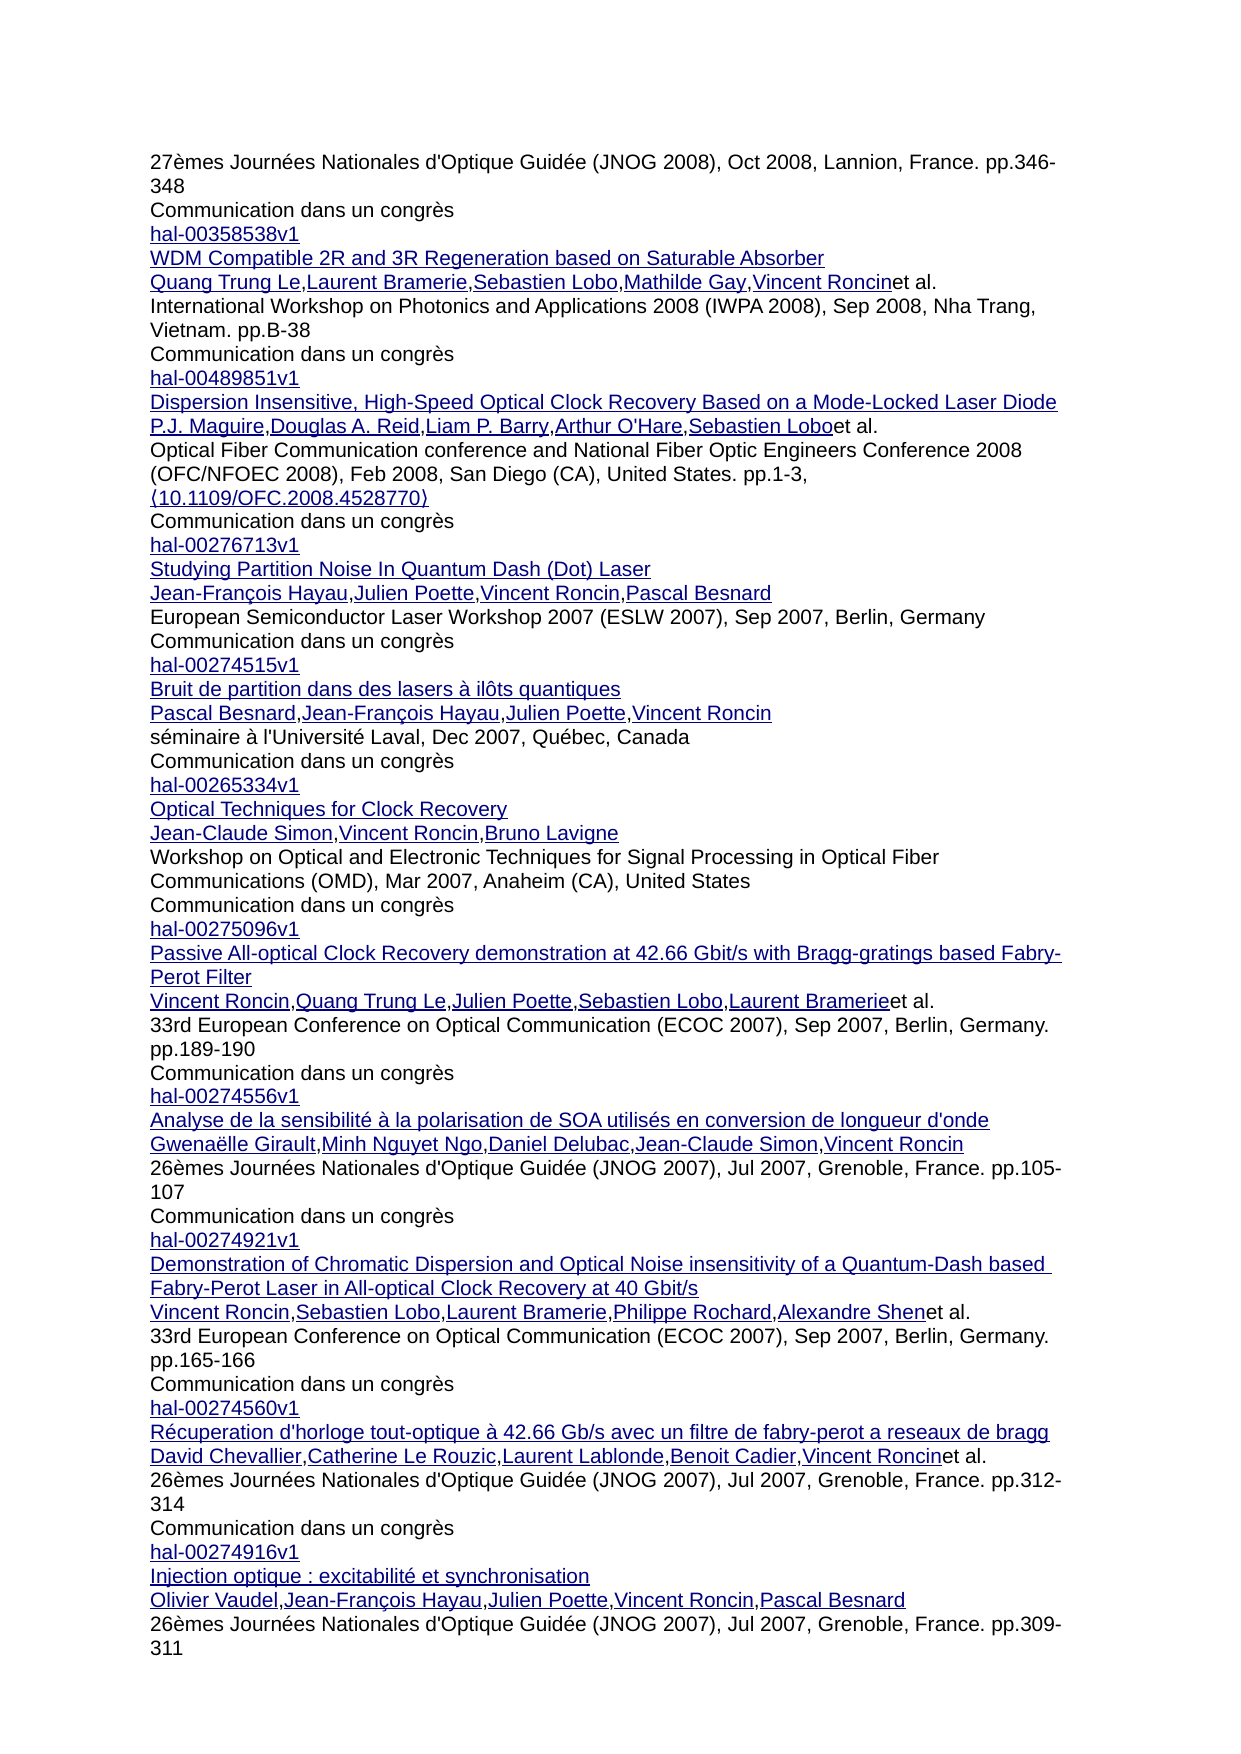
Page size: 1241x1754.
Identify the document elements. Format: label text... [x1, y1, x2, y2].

table_cell Dispersion Insensitive, High-Speed Optical Clock Recovery Based on a Mode-Locked Laser Diode P.J. Maguire,Douglas A. Reid,Liam P. Barry,Arthur O'Hare,Sebastien Loboet al. Optical Fiber Communication conference and National Fiber Optic Engineers Conference 2008 (OFC/NFOEC 2008), Feb 2008, San Diego (CA), United States. pp.1-3, ⟨10.1109/OFC.2008.4528770⟩ Communication dans un congrès hal-00276713v1 [150, 390, 1090, 557]
table_cell Passive All-optical Clock Recovery demonstration at 42.66 Gbit/s with Bragg-gratings based Fabry-Perot Filter Vincent Roncin,Quang Trung Le,Julien Poette,Sebastien Lobo,Laurent Bramerieet al. 33rd European Conference on Optical Communication (ECOC 2007), Sep 2007, Berlin, Germany. pp.189-190 Communication dans un congrès hal-00274556v1 [150, 941, 1090, 1108]
table_cell Studying Partition Noise In Quantum Dash (Dot) Laser Jean-François Hayau,Julien Poette,Vincent Roncin,Pascal Besnard European Semiconductor Laser Workshop 2007 (ESLW 2007), Sep 2007, Berlin, Germany Communication dans un congrès hal-00274515v1 [150, 557, 1090, 677]
table_cell Demonstration of Chromatic Dispersion and Optical Noise insensitivity of a Quantum-Dash based Fabry-Perot Laser in All-optical Clock Recovery at 40 Gbit/s Vincent Roncin,Sebastien Lobo,Laurent Bramerie,Philippe Rochard,Alexandre Shenet al. 33rd European Conference on Optical Communication (ECOC 2007), Sep 2007, Berlin, Germany. pp.165-166 Communication dans un congrès hal-00274560v1 [150, 1252, 1090, 1420]
table_cell 27èmes Journées Nationales d'Optique Guidée (JNOG 2008), Oct 2008, Lannion, France. pp.346-348 Communication dans un congrès hal-00358538v1 [150, 150, 1090, 246]
table_cell Injection optique : excitabilité et synchronisation Olivier Vaudel,Jean-François Hayau,Julien Poette,Vincent Roncin,Pascal Besnard 26èmes Journées Nationales d'Optique Guidée (JNOG 2007), Jul 2007, Grenoble, France. pp.309-311 [150, 1564, 1090, 1659]
table_cell Récuperation d'horloge tout-optique à 42.66 Gb/s avec un filtre de fabry-perot a reseaux de bragg David Chevallier,Catherine Le Rouzic,Laurent Lablonde,Benoit Cadier,Vincent Roncinet al. 26èmes Journées Nationales d'Optique Guidée (JNOG 2007), Jul 2007, Grenoble, France. pp.312-314 Communication dans un congrès hal-00274916v1 [150, 1420, 1090, 1563]
table_cell Optical Techniques for Clock Recovery Jean-Claude Simon,Vincent Roncin,Bruno Lavigne Workshop on Optical and Electronic Techniques for Signal Processing in Optical Fiber Communications (OMD), Mar 2007, Anaheim (CA), United States Communication dans un congrès hal-00275096v1 [150, 797, 1090, 941]
table_cell Bruit de partition dans des lasers à ilôts quantiques Pascal Besnard,Jean-François Hayau,Julien Poette,Vincent Roncin séminaire à l'Université Laval, Dec 2007, Québec, Canada Communication dans un congrès hal-00265334v1 [150, 677, 1090, 797]
table_cell Analyse de la sensibilité à la polarisation de SOA utilisés en conversion de longueur d'onde Gwenaëlle Girault,Minh Nguyet Ngo,Daniel Delubac,Jean-Claude Simon,Vincent Roncin 26èmes Journées Nationales d'Optique Guidée (JNOG 2007), Jul 2007, Grenoble, France. pp.105-107 Communication dans un congrès hal-00274921v1 [150, 1108, 1090, 1252]
table_cell WDM Compatible 2R and 3R Regeneration based on Saturable Absorber Quang Trung Le,Laurent Bramerie,Sebastien Lobo,Mathilde Gay,Vincent Roncinet al. International Workshop on Photonics and Applications 2008 (IWPA 2008), Sep 2008, Nha Trang, Vietnam. pp.B-38 Communication dans un congrès hal-00489851v1 [150, 246, 1090, 389]
